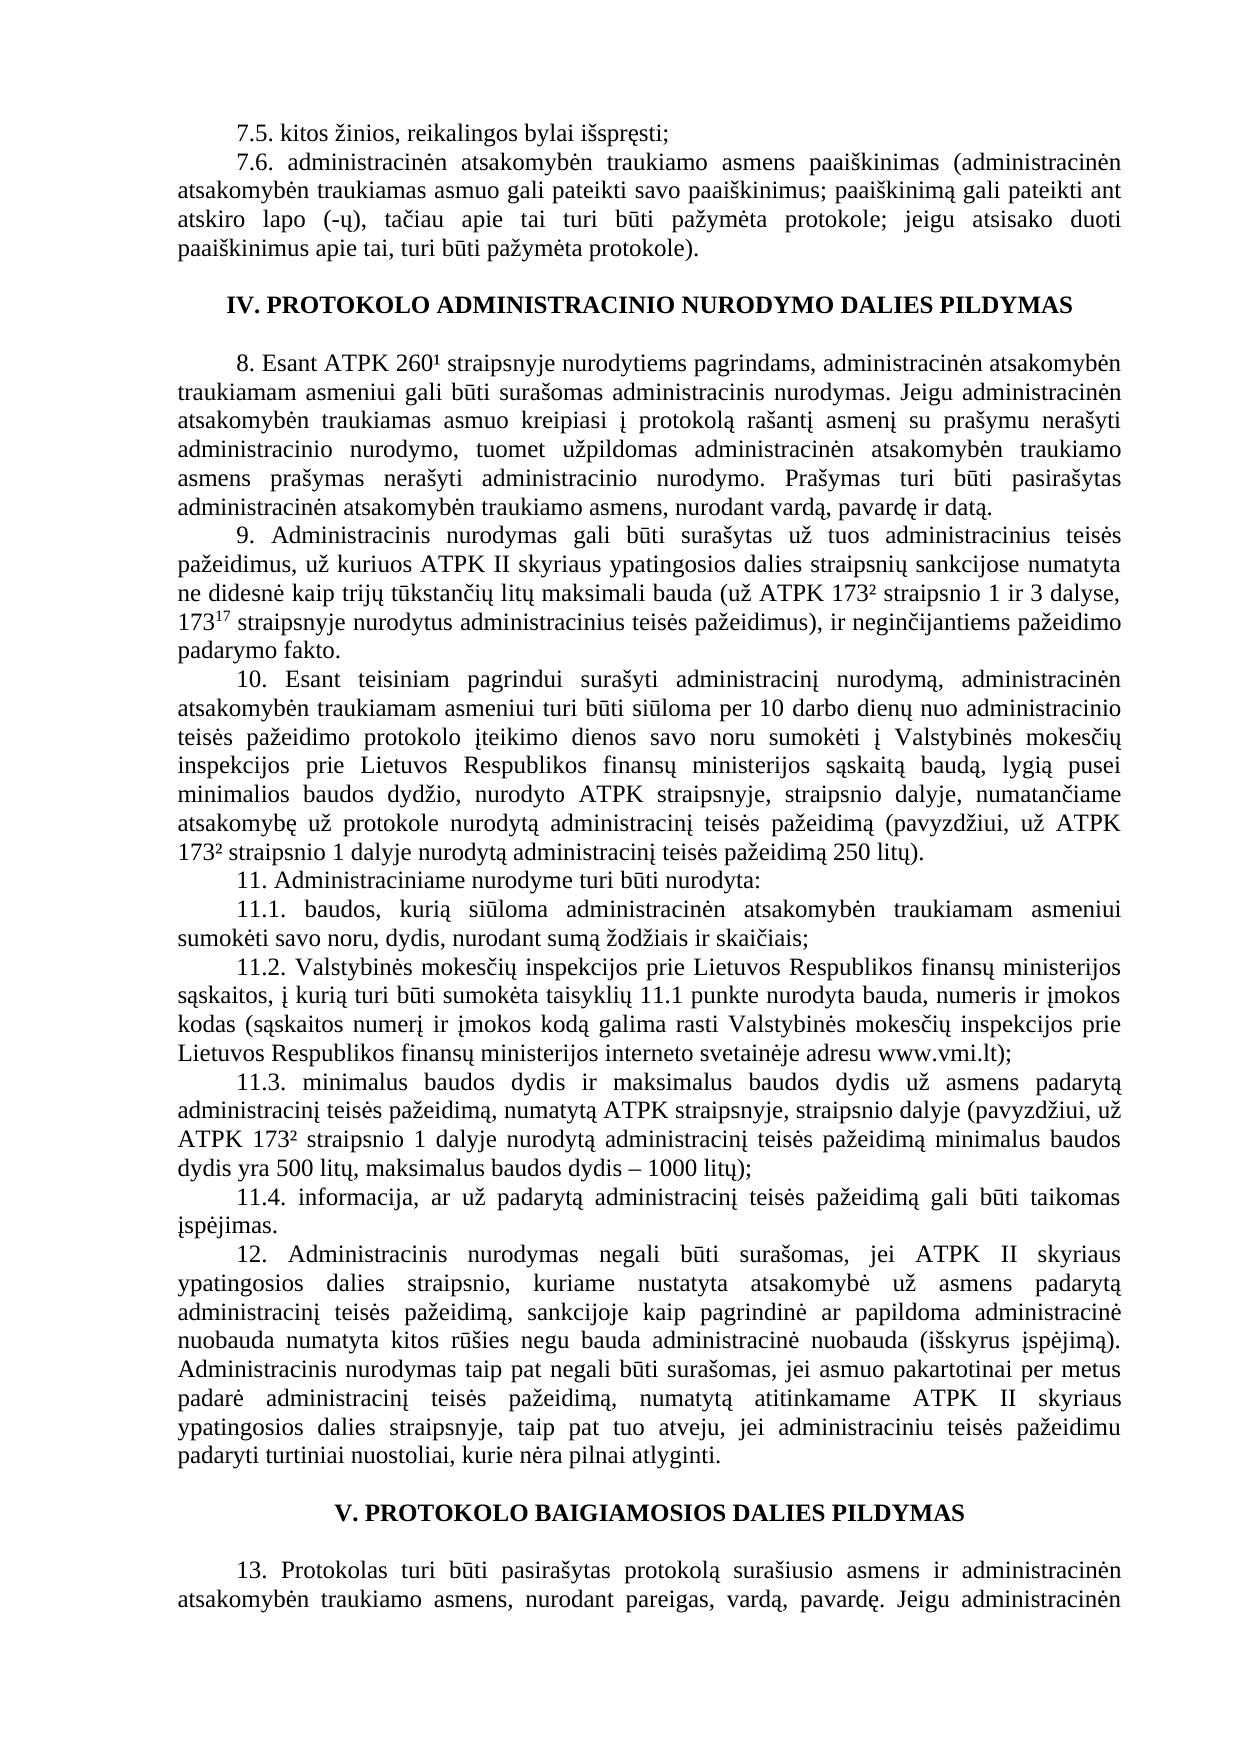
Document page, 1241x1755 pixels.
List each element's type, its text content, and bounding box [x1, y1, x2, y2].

text 11.3. minimalus baudos dydis ir maksimalus baudos dydis už asmens padarytą administracinį teisės pažeidimą, numatytą ATPK straipsnyje, straipsnio dalyje (pavyzdžiui, už ATPK 173² straipsnio 1 dalyje nurodytą administracinį teisės pažeidimą minimalus baudos dydis yra 500 litų, maksimalus baudos dydis – 1000 litų); [177, 1067, 1122, 1182]
text 11.2. Valstybinės mokesčių inspekcijos prie Lietuvos Respublikos finansų ministerijos sąskaitos, į kurią turi būti sumokėta taisyklių 11.1 punkte nurodyta bauda, numeris ir įmokos kodas (sąskaitos numerį ir įmokos kodą galima rasti Valstybinės mokesčių inspekcijos prie Lietuvos Respublikos finansų ministerijos interneto svetainėje adresu www.vmi.lt); [177, 952, 1122, 1067]
text 7.5. kitos žinios, reikalingos bylai išspręsti; [177, 118, 1122, 147]
text 13. Protokolas turi būti pasirašytas protokolą surašiusio asmens ir administracinėn atsakomybėn traukiamo asmens, nurodant pareigas, vardą, pavardę. Jeigu administracinėn [177, 1556, 1122, 1613]
text V. PROTOKOLO BAIGIAMOSIOS DALIES PILDYMAS [177, 1498, 1122, 1527]
text IV. PROTOKOLO ADMINISTRACINIO NURODYMO DALIES PILDYMAS [177, 291, 1122, 319]
text 11.4. informacija, ar už padarytą administracinį teisės pažeidimą gali būti taikomas įspėjimas. [177, 1182, 1122, 1239]
text 10. Esant teisiniam pagrindui surašyti administracinį nurodymą, administracinėn atsakomybėn traukiamam asmeniui turi būti siūloma per 10 darbo dienų nuo administracinio teisės pažeidimo protokolo įteikimo dienos savo noru sumokėti į Valstybinės mokesčių inspekcijos prie Lietuvos Respublikos finansų ministerijos sąskaitą baudą, lygią pusei minimalios baudos dydžio, nurodyto ATPK straipsnyje, straipsnio dalyje, numatančiame atsakomybę už protokole nurodytą administracinį teisės pažeidimą (pavyzdžiui, už ATPK 173² straipsnio 1 dalyje nurodytą administracinį teisės pažeidimą 250 litų). [177, 664, 1122, 866]
text 9. Administracinis nurodymas gali būti surašytas už tuos administracinius teisės pažeidimus, už kuriuos ATPK II skyriaus ypatingosios dalies straipsnių sankcijose numatyta ne didesnė kaip trijų tūkstančių litų maksimali bauda (už ATPK 173² straipsnio 1 ir 3 dalyse, 17317 straipsnyje nurodytus administracinius teisės pažeidimus), ir neginčijantiems pažeidimo padarymo fakto. [177, 521, 1122, 664]
text 8. Esant ATPK 260¹ straipsnyje nurodytiems pagrindams, administracinėn atsakomybėn traukiamam asmeniui gali būti surašomas administracinis nurodymas. Jeigu administracinėn atsakomybėn traukiamas asmuo kreipiasi į protokolą rašantį asmenį su prašymu nerašyti administracinio nurodymo, tuomet užpildomas administracinėn atsakomybėn traukiamo asmens prašymas nerašyti administracinio nurodymo. Prašymas turi būti pasirašytas administracinėn atsakomybėn traukiamo asmens, nurodant vardą, pavardę ir datą. [177, 348, 1122, 521]
text 11. Administraciniame nurodyme turi būti nurodyta: [177, 866, 1122, 894]
text 12. Administracinis nurodymas negali būti surašomas, jei ATPK II skyriaus ypatingosios dalies straipsnio, kuriame nustatyta atsakomybė už asmens padarytą administracinį teisės pažeidimą, sankcijoje kaip pagrindinė ar papildoma administracinė nuobauda numatyta kitos rūšies negu bauda administracinė nuobauda (išskyrus įspėjimą). Administracinis nurodymas taip pat negali būti surašomas, jei asmuo pakartotinai per metus padarė administracinį teisės pažeidimą, numatytą atitinkamame ATPK II skyriaus ypatingosios dalies straipsnyje, taip pat tuo atveju, jei administraciniu teisės pažeidimu padaryti turtiniai nuostoliai, kurie nėra pilnai atlyginti. [177, 1239, 1122, 1469]
text 11.1. baudos, kurią siūloma administracinėn atsakomybėn traukiamam asmeniui sumokėti savo noru, dydis, nurodant sumą žodžiais ir skaičiais; [177, 894, 1122, 952]
text 7.6. administracinėn atsakomybėn traukiamo asmens paaiškinimas (administracinėn atsakomybėn traukiamas asmuo gali pateikti savo paaiškinimus; paaiškinimą gali pateikti ant atskiro lapo (-ų), tačiau apie tai turi būti pažymėta protokole; jeigu atsisako duoti paaiškinimus apie tai, turi būti pažymėta protokole). [177, 147, 1122, 262]
